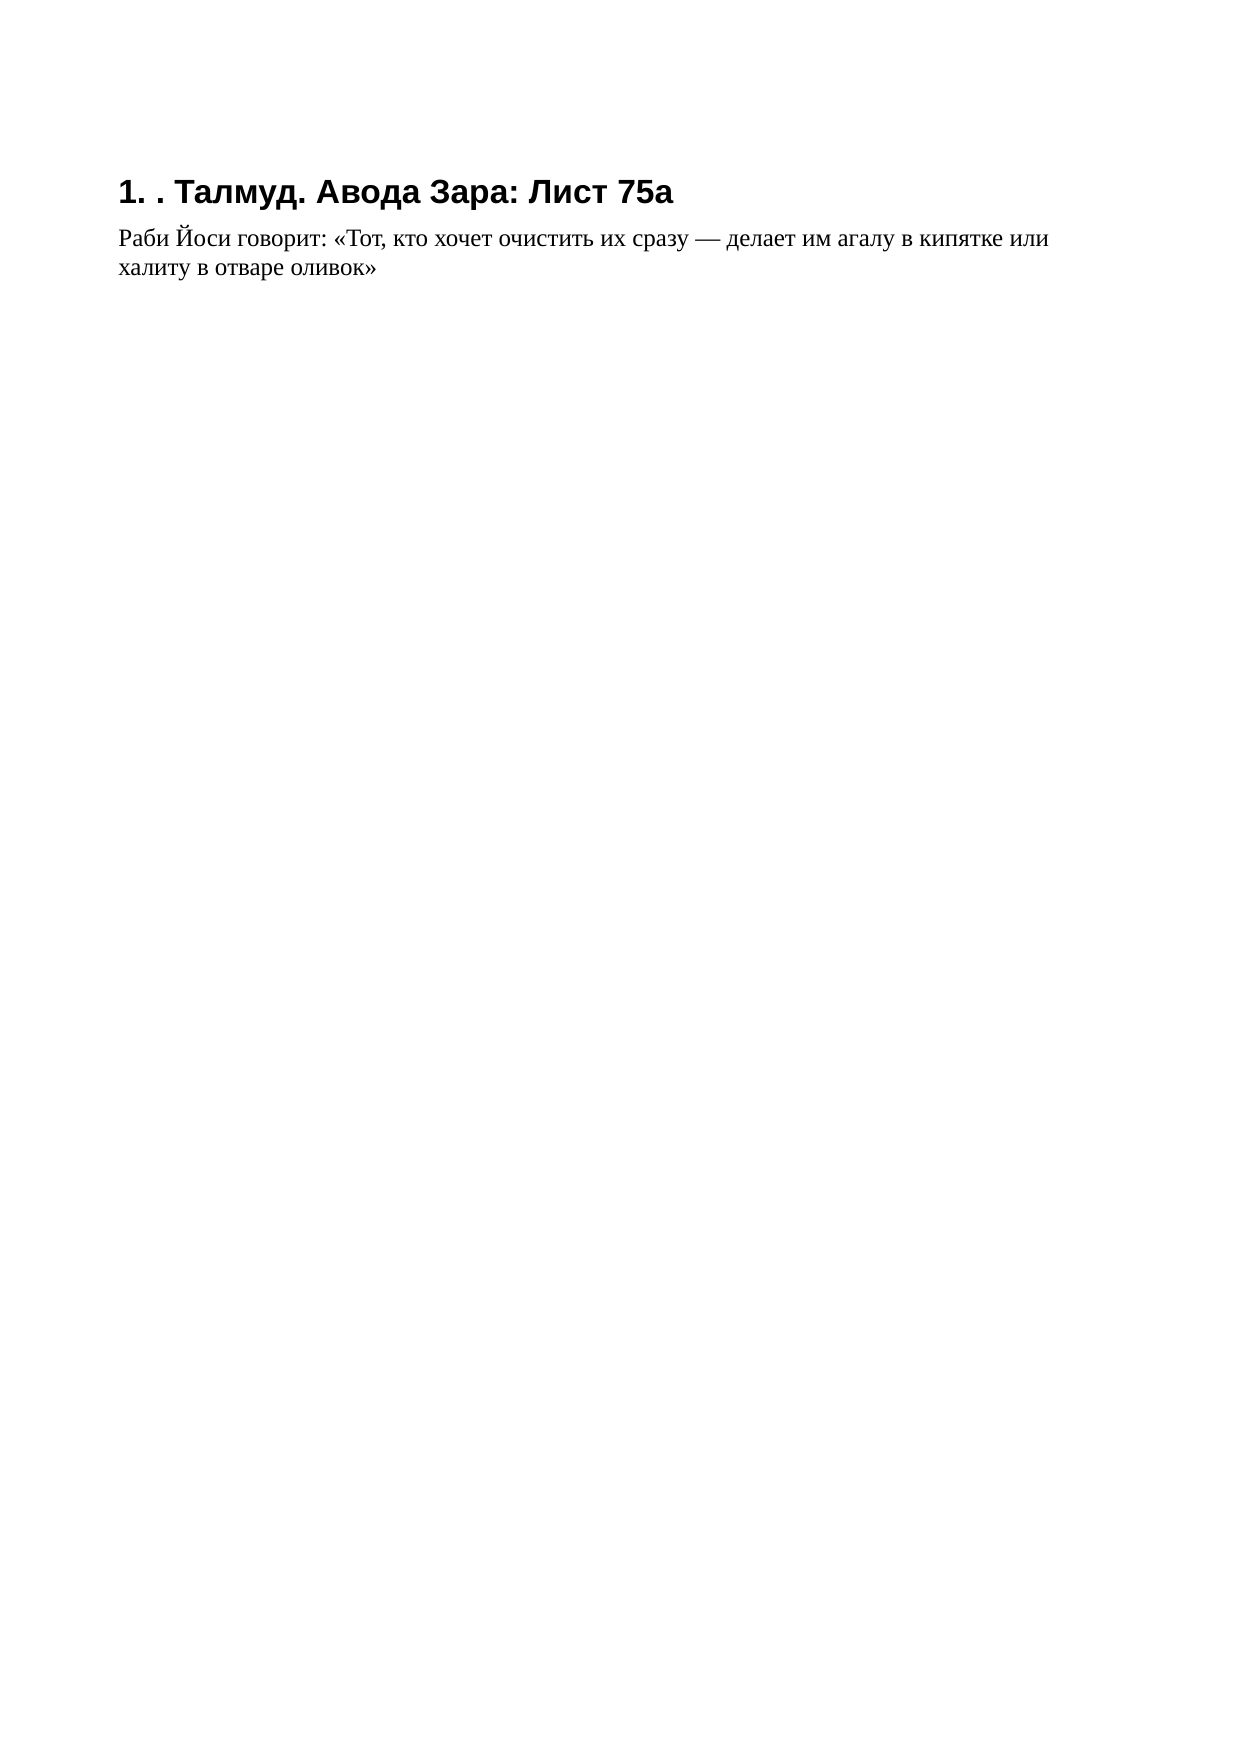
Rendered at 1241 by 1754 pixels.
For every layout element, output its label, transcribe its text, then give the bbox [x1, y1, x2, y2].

subtitle . Талмуд. Авода Зара: Лист 75a [118, 147, 1122, 176]
text Раби Йоси говорит: «Тот, кто хочет очистить их сразу — делает им агалу в кипятке или халиту в отваре оливок» [118, 176, 1122, 233]
